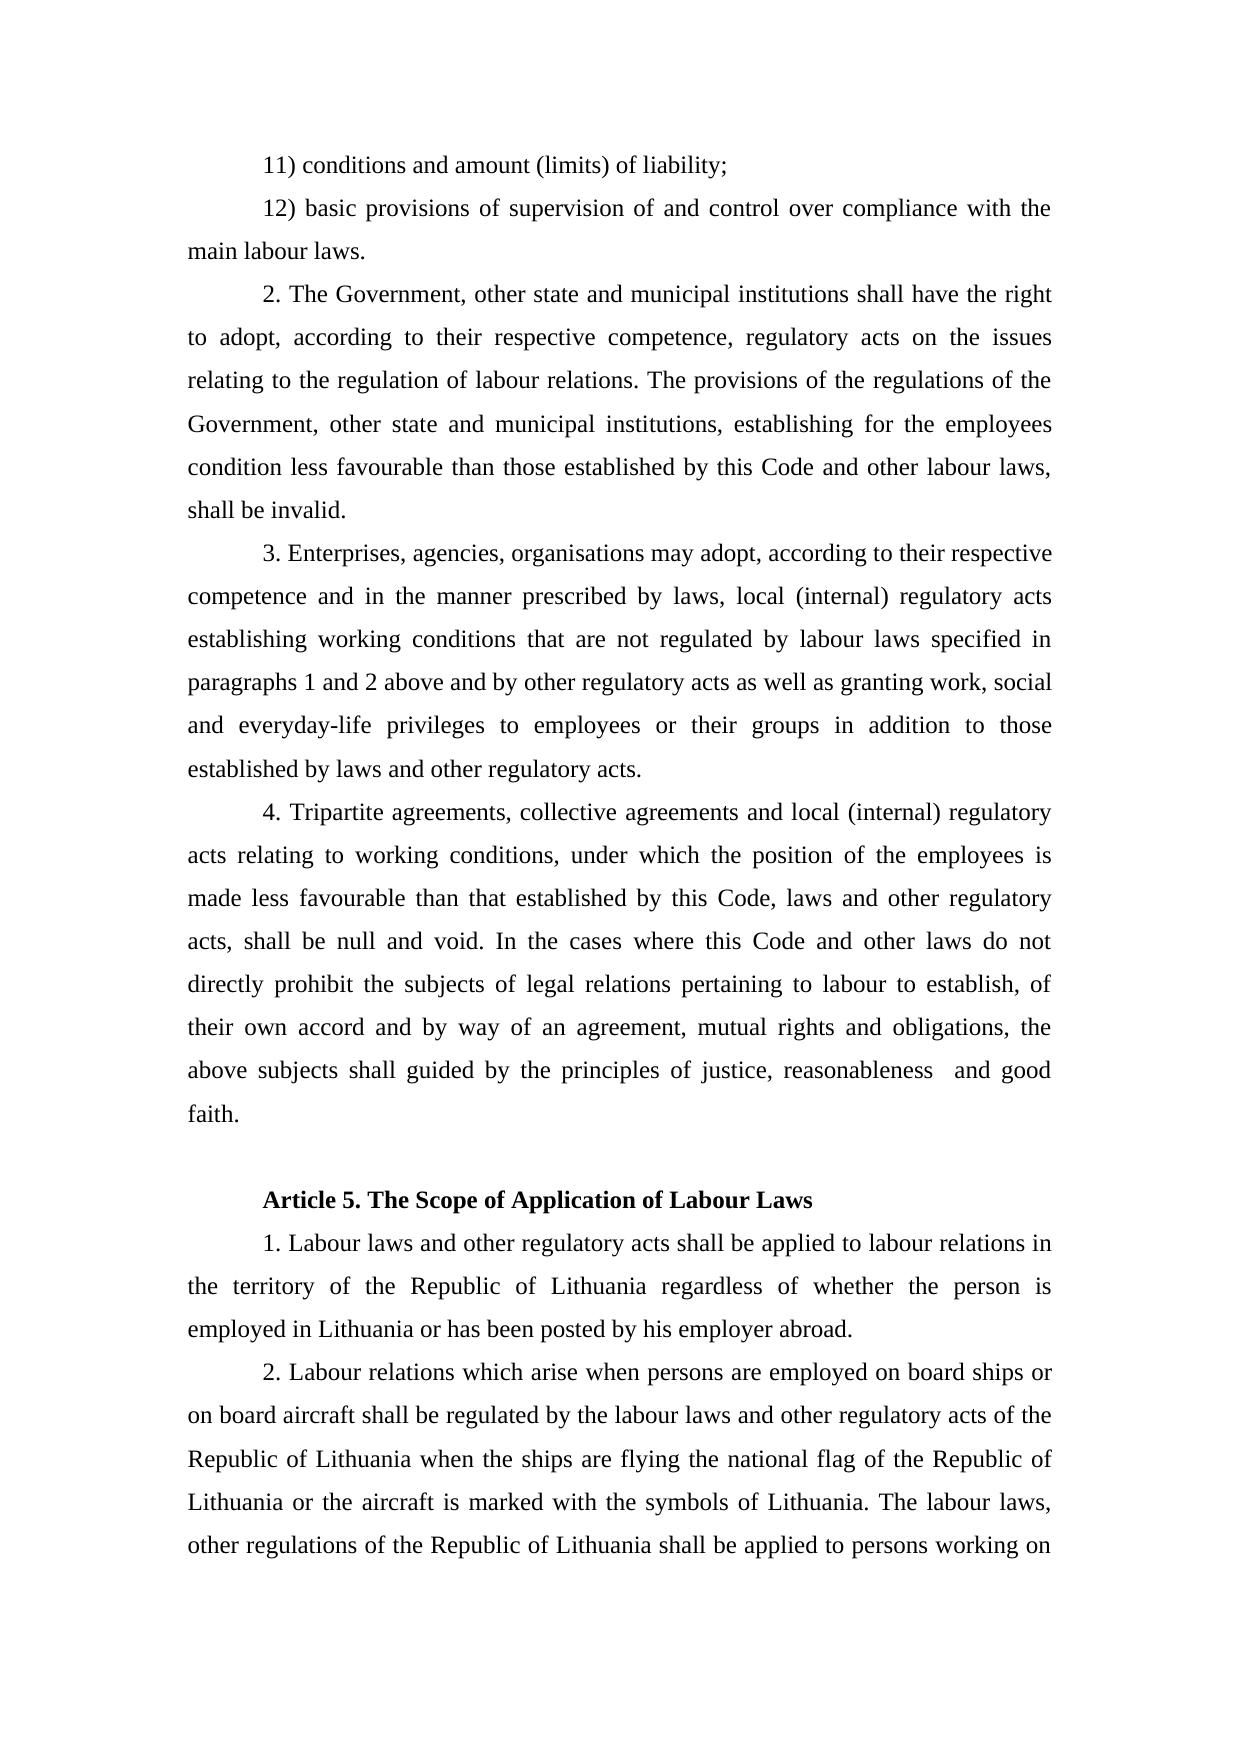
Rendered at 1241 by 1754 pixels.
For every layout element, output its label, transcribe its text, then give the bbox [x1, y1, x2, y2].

text 11) conditions and amount (limits) of liability; [187, 150, 1053, 179]
text 2. The Government, other state and municipal institutions shall have the right to adopt, according to their respective competence, regulatory acts on the issues relating to the regulation of labour relations. The provisions of the regulations of the Government, other state and municipal institutions, establishing for the employees condition less favourable than those established by this Code and other labour laws, shall be invalid. [187, 279, 1053, 524]
text 1. Labour laws and other regulatory acts shall be applied to labour relations in the territory of the Republic of Lithuania regardless of whether the person is employed in Lithuania or has been posted by his employer abroad. [187, 1228, 1053, 1343]
text Article 5. The Scope of Application of Labour Laws [187, 1185, 1053, 1214]
text 4. Tripartite agreements, collective agreements and local (internal) regulatory acts relating to working conditions, under which the position of the employees is made less favourable than that established by this Code, laws and other regulatory acts, shall be null and void. In the cases where this Code and other laws do not directly prohibit the subjects of legal relations pertaining to labour to establish, of their own accord and by way of an agreement, mutual rights and obligations, the above subjects shall guided by the principles of justice, reasonableness and good faith. [187, 797, 1053, 1127]
text 12) basic provisions of supervision of and control over compliance with the main labour laws. [187, 193, 1053, 265]
text 2. Labour relations which arise when persons are employed on board ships or on board aircraft shall be regulated by the labour laws and other regulatory acts of the Republic of Lithuania when the ships are flying the national flag of the Republic of Lithuania or the aircraft is marked with the symbols of Lithuania. The labour laws, other regulations of the Republic of Lithuania shall be applied to persons working on [187, 1357, 1053, 1559]
text 3. Enterprises, agencies, organisations may adopt, according to their respective competence and in the manner prescribed by laws, local (internal) regulatory acts establishing working conditions that are not regulated by labour laws specified in paragraphs 1 and 2 above and by other regulatory acts as well as granting work, social and everyday-life privileges to employees or their groups in addition to those established by laws and other regulatory acts. [187, 538, 1053, 782]
